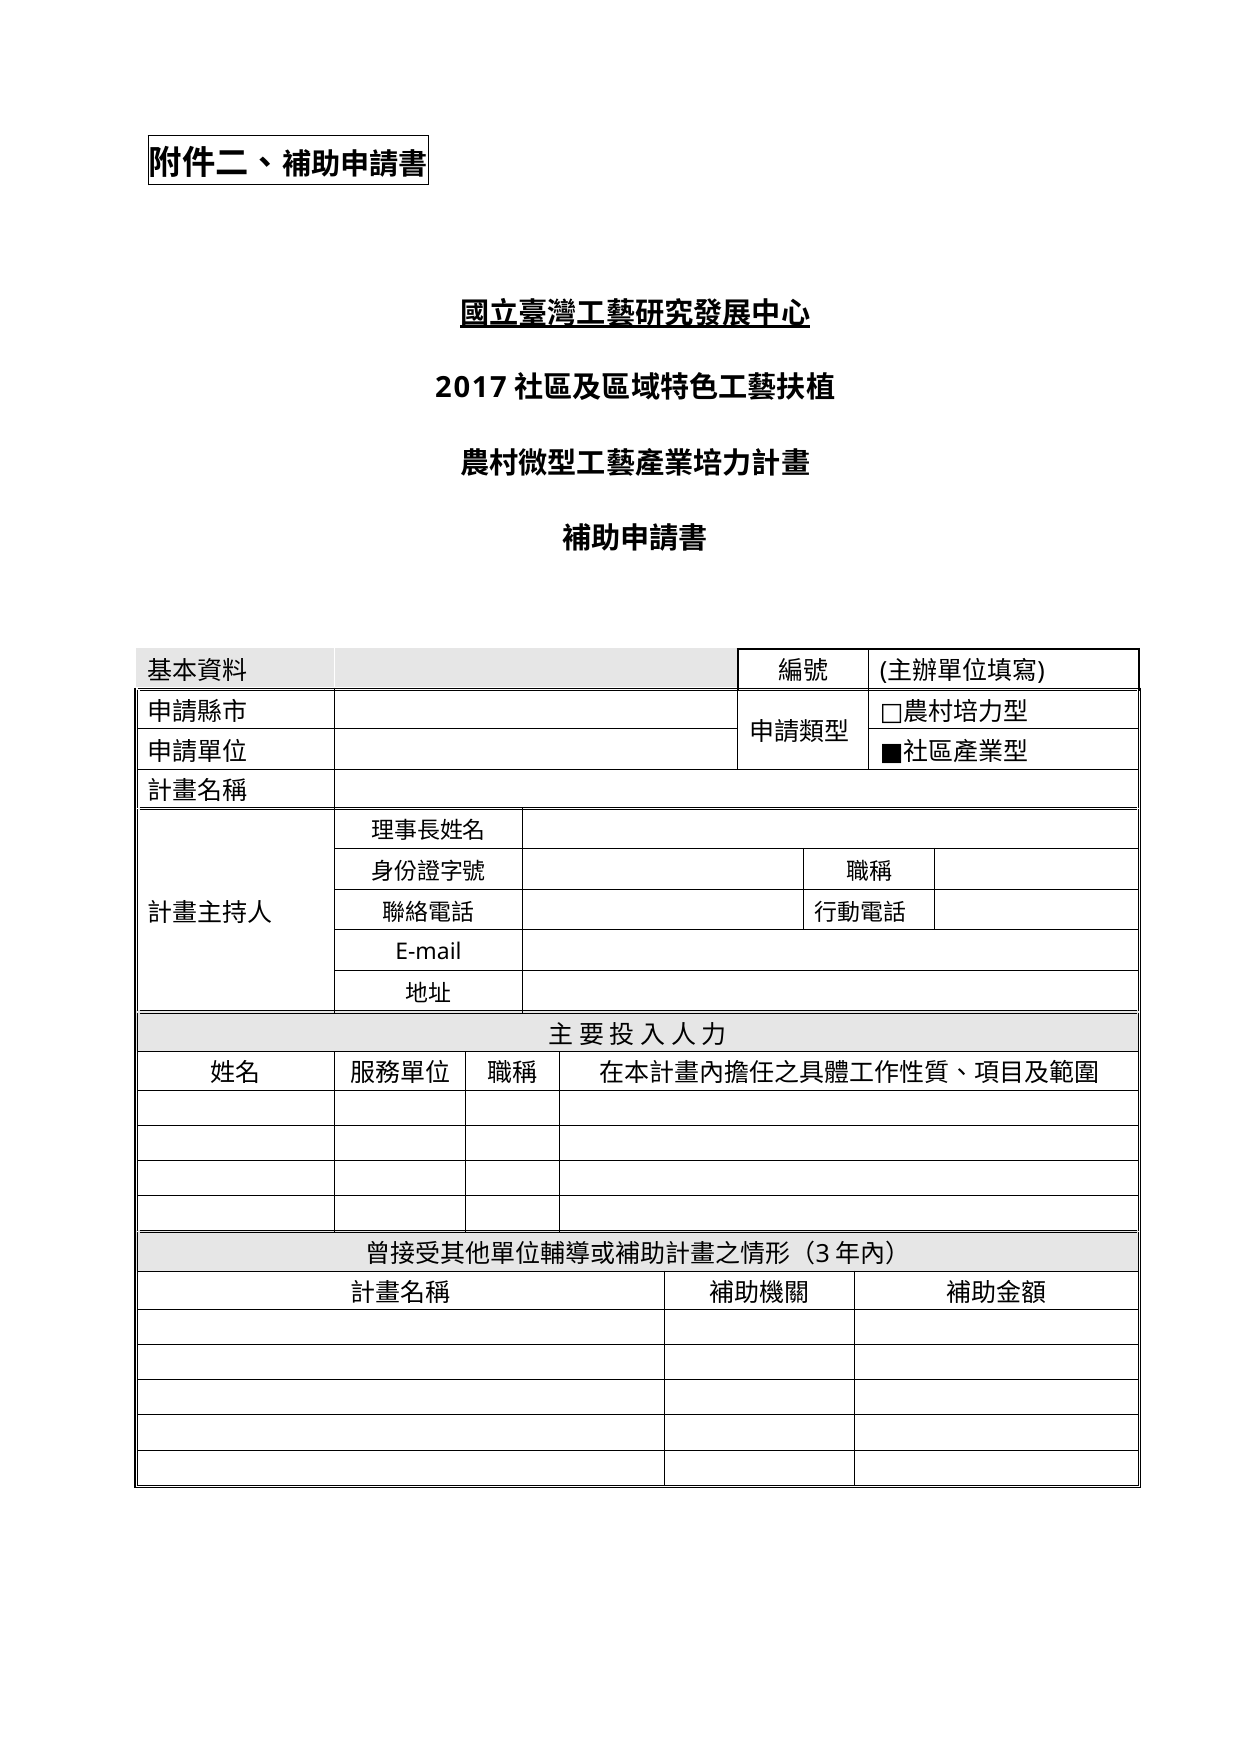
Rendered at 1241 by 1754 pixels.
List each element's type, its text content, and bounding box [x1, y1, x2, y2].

table_cell [138, 1161, 334, 1195]
table_cell 聯絡電話 [335, 890, 522, 929]
table_cell [523, 930, 1138, 970]
table_cell 曾接受其他單位輔導或補助計畫之情形（3年內） [136, 1230, 1139, 1271]
table_cell [335, 1091, 465, 1124]
table_cell [335, 770, 1138, 807]
table_cell 地址 [335, 971, 522, 1010]
table_cell [138, 1196, 334, 1230]
text 國立臺灣工藝研究發展中心 [148, 273, 1122, 348]
table_cell [560, 1126, 1138, 1160]
table_cell [560, 1196, 1138, 1230]
table_cell 補助金額 [855, 1272, 1138, 1309]
table_header (主辦單位填寫) [869, 650, 1138, 687]
table_cell 補助機關 [665, 1272, 854, 1309]
table_header 編號 [739, 650, 868, 687]
table_cell [935, 849, 1138, 888]
table_cell [335, 1126, 465, 1160]
table_cell [855, 1310, 1138, 1344]
table_cell 姓名 [138, 1052, 334, 1089]
table_cell [138, 1415, 664, 1449]
table_cell 行動電話 [804, 890, 934, 929]
table_cell [335, 691, 737, 728]
table_header 基本資料 [136, 648, 334, 687]
table_cell [560, 1161, 1138, 1195]
table_cell [665, 1380, 854, 1414]
table_cell [138, 1310, 664, 1344]
text 農村微型工藝產業培力計畫 [148, 423, 1122, 498]
table_cell 計畫名稱 [138, 770, 334, 807]
subtitle 附件二、補助申請書 [148, 123, 1122, 198]
table_cell [560, 1091, 1138, 1124]
text 補助申請書 [148, 498, 1122, 573]
text 2017社區及區域特色工藝扶植 [148, 348, 1122, 423]
table_cell 計畫主持人 [136, 807, 334, 1010]
table_cell 職稱 [466, 1052, 559, 1089]
table_cell [855, 1415, 1138, 1449]
table_cell [335, 1161, 465, 1195]
table_cell [935, 890, 1138, 929]
table_cell 計畫名稱 [138, 1272, 664, 1309]
table_cell [855, 1451, 1138, 1484]
table_cell [665, 1451, 854, 1484]
table_cell [138, 1091, 334, 1124]
table_cell [466, 1161, 559, 1195]
table_cell [665, 1345, 854, 1379]
table_cell [855, 1380, 1138, 1414]
table_cell [466, 1196, 559, 1230]
table_cell [138, 1126, 334, 1160]
table_cell [335, 1196, 465, 1230]
table_cell [138, 1345, 664, 1379]
table_cell [523, 849, 803, 888]
table_cell [523, 971, 1138, 1010]
table_cell 服務單位 [335, 1052, 465, 1089]
table_cell [466, 1091, 559, 1124]
table_cell 身份證字號 [335, 849, 522, 888]
table_cell [665, 1415, 854, 1449]
table_cell 申請類型 [738, 691, 868, 769]
table_cell [855, 1345, 1138, 1379]
table_cell [523, 807, 1139, 848]
table_cell [138, 1451, 664, 1484]
table_cell [665, 1310, 854, 1344]
table_cell 在本計畫內擔任之具體工作性質、項目及範圍 [560, 1052, 1138, 1089]
table_cell [523, 890, 803, 929]
table_cell 申請單位 [138, 729, 334, 769]
table_cell [335, 729, 737, 769]
table_cell [138, 1380, 664, 1414]
table_cell 主 要 投 入 人 力 [136, 1010, 1139, 1051]
table_cell 理事長姓名 [335, 810, 522, 848]
table_cell [466, 1126, 559, 1160]
table_cell ■社區產業型 [869, 729, 1138, 769]
table_cell □農村培力型 [869, 689, 1138, 728]
table_cell E-mail [335, 930, 522, 970]
table_header [335, 648, 737, 687]
table_cell 申請縣市 [138, 689, 334, 728]
table_cell 職稱 [804, 849, 934, 888]
